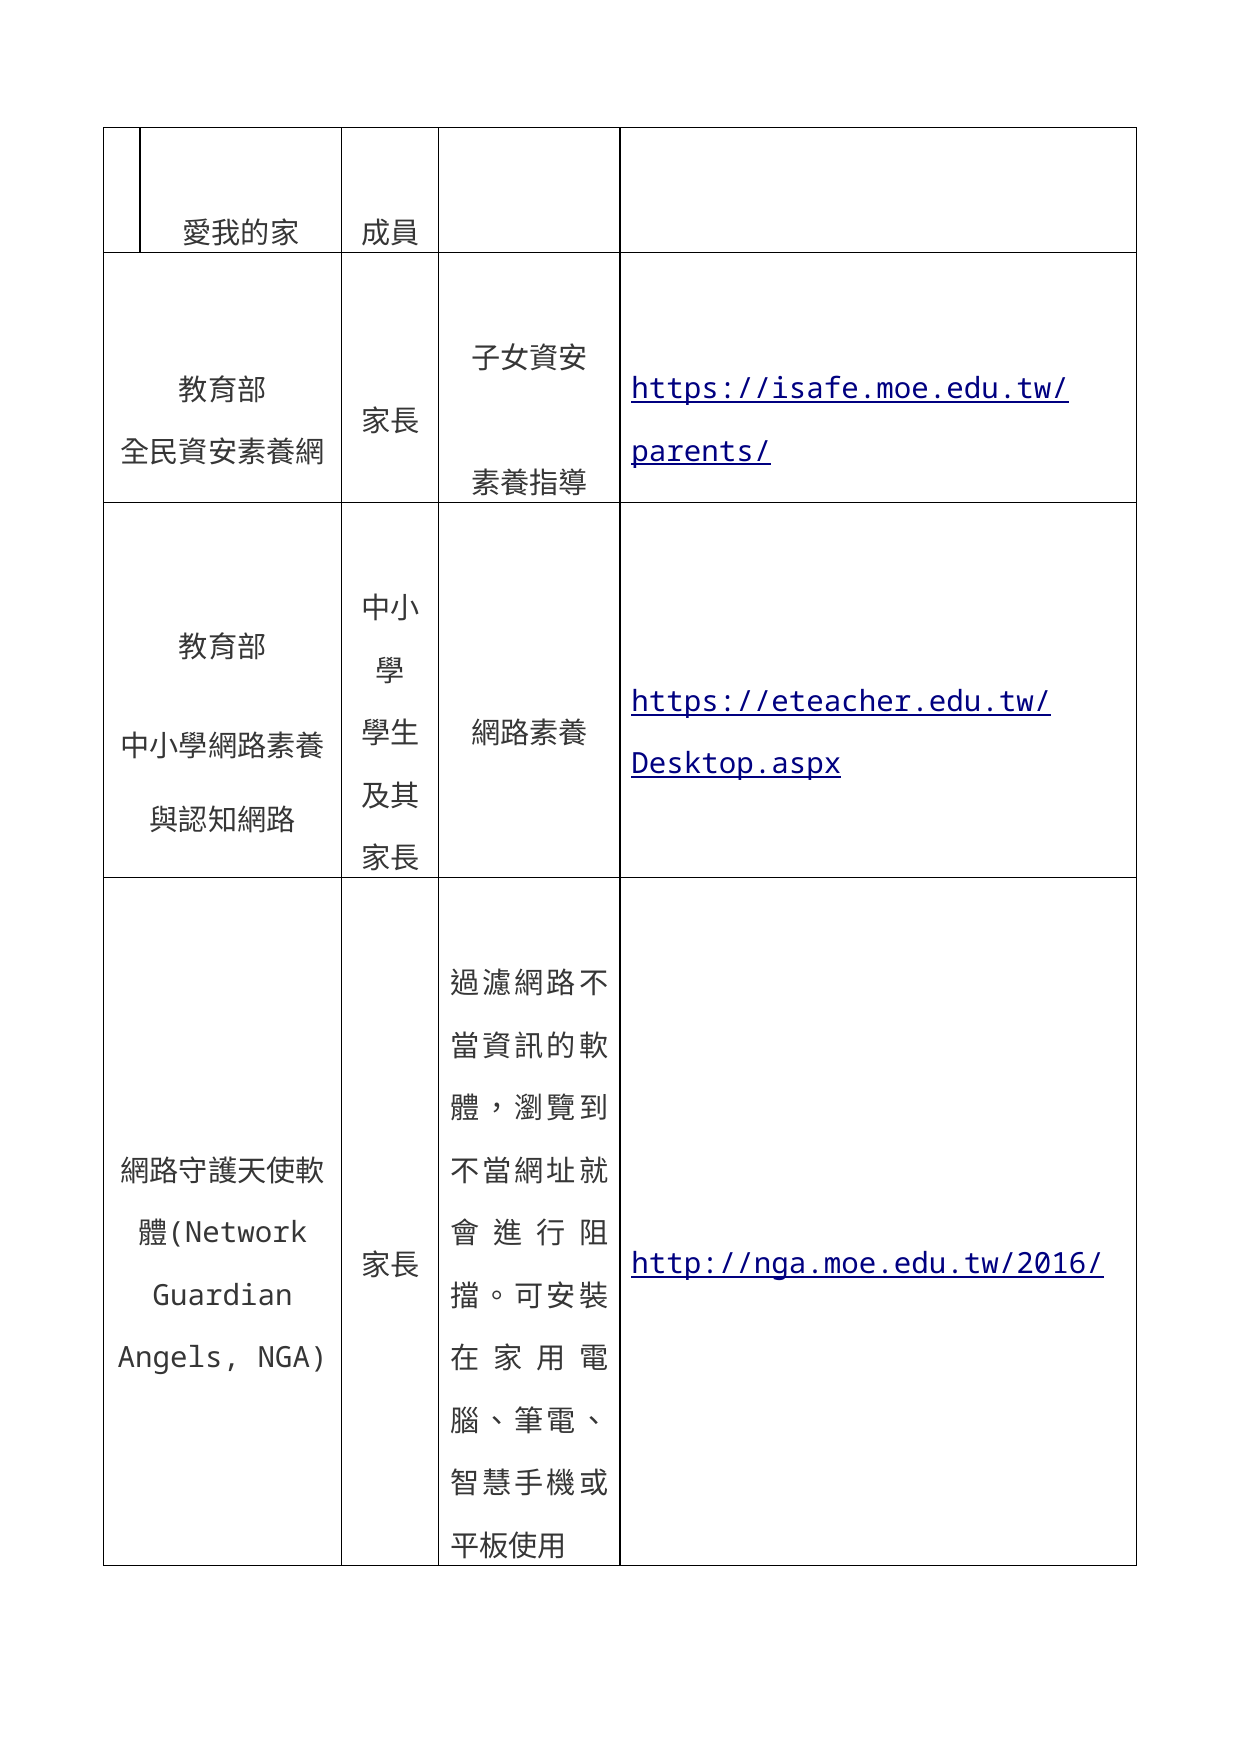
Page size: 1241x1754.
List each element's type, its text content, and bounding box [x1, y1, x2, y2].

table_cell 教育部 全民資安素養網 [104, 253, 341, 502]
table_cell https://eteacher.edu.tw/Desktop.aspx [621, 503, 1136, 877]
table_cell [621, 128, 1136, 252]
table_cell 家長 [342, 878, 438, 1564]
table_cell http://nga.moe.edu.tw/2016/ [621, 878, 1136, 1564]
table_cell 子女資安 素養指導 [439, 253, 619, 502]
table_cell 成員 [342, 128, 438, 252]
table_cell https://isafe.moe.edu.tw/parents/ [621, 253, 1136, 502]
table_cell 愛我的家 [141, 128, 341, 252]
table_cell [439, 128, 619, 252]
table_cell 中小學 學生 及其家長 [342, 503, 438, 877]
table_cell 家長 [342, 253, 438, 502]
table_cell 網路守護天使軟體(Network Guardian Angels, NGA) [104, 878, 341, 1564]
table_cell 教育部 中小學網路素養 與認知網路 [104, 503, 341, 877]
table_cell [104, 128, 139, 252]
table_cell 過濾網路不當資訊的軟體，瀏覽到不當網址就會進行阻擋。可安裝在家用電腦、筆電、智慧手機或平板使用 [439, 878, 619, 1564]
table_cell 網路素養 [439, 503, 619, 877]
